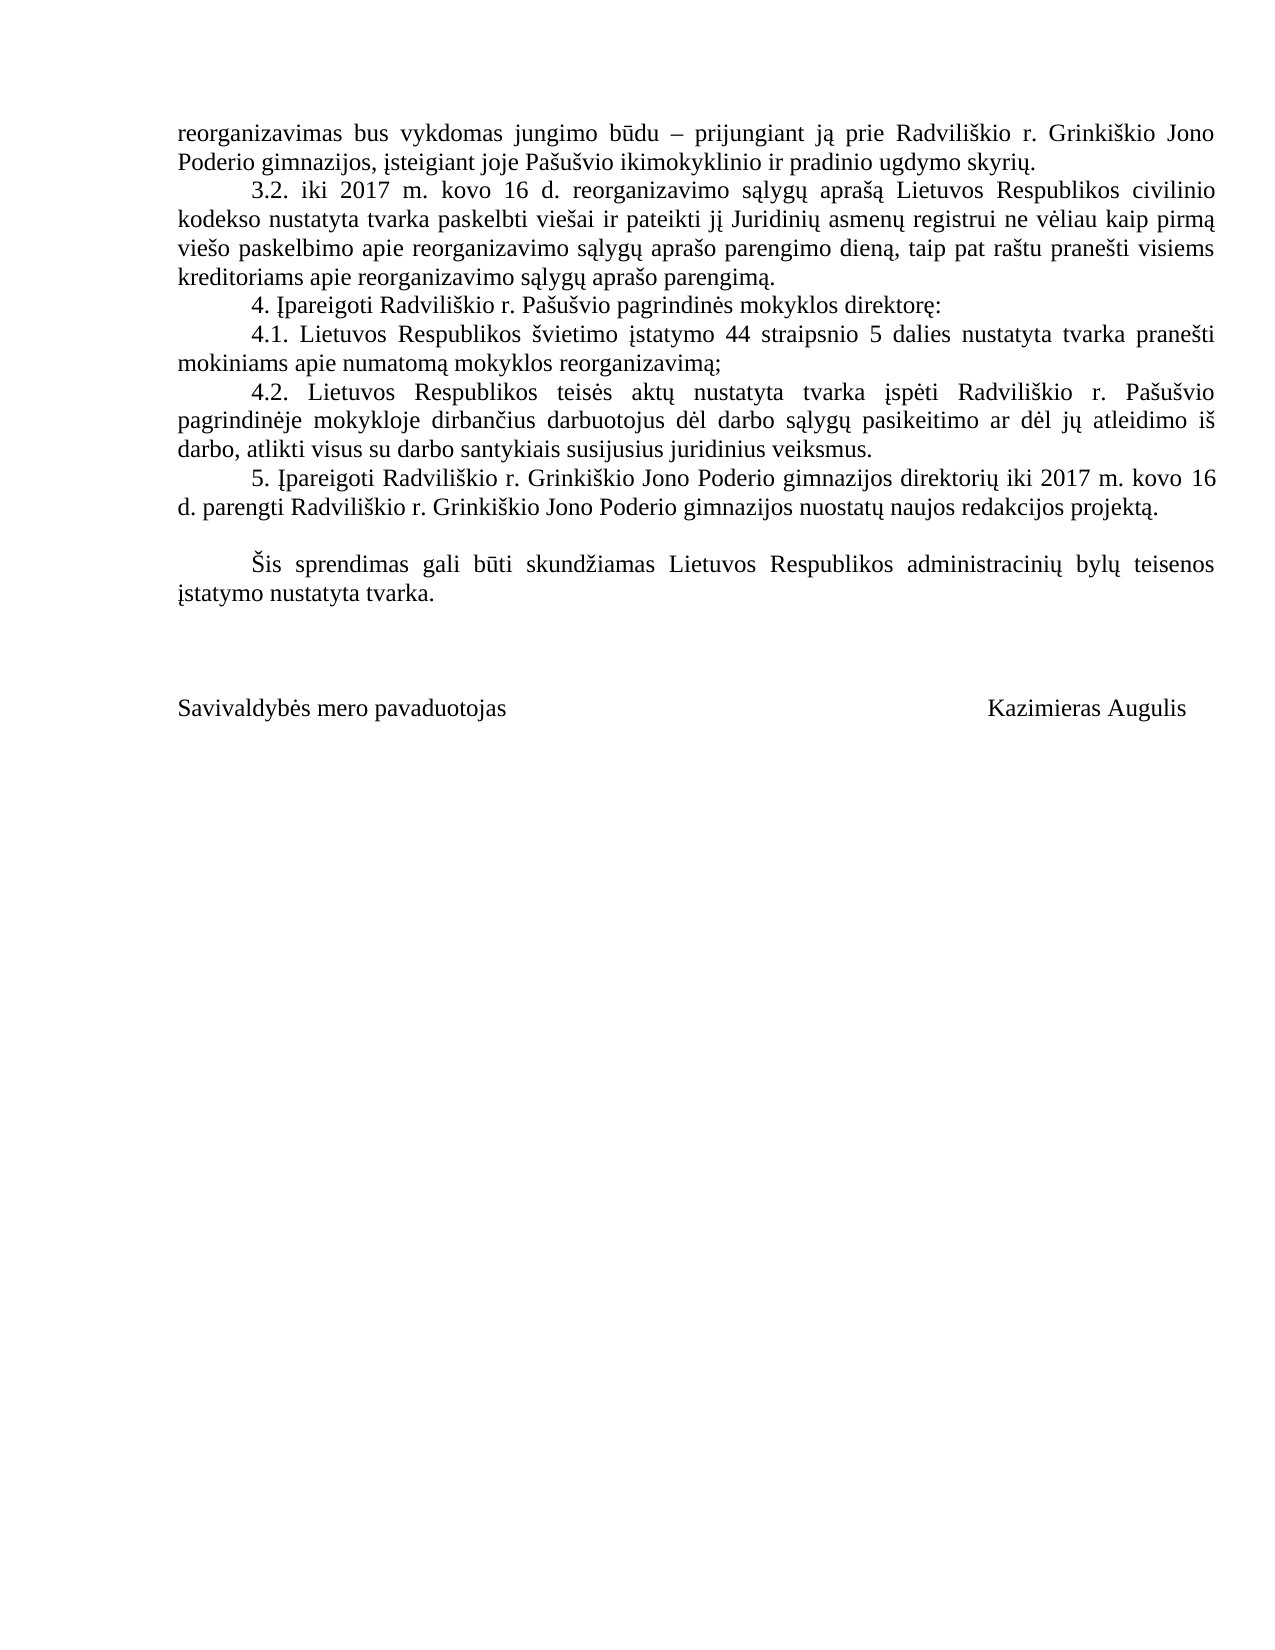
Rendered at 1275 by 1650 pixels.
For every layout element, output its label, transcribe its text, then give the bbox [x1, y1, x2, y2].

text Savivaldybės mero pavaduotojas Kazimieras Augulis [177, 693, 1216, 722]
text 4. Įpareigoti Radviliškio r. Pašušvio pagrindinės mokyklos direktorę: [177, 291, 1216, 319]
text Šis sprendimas gali būti skundžiamas Lietuvos Respublikos administracinių bylų teisenos įstatymo nustatyta tvarka. [177, 549, 1216, 607]
text 4.2. Lietuvos Respublikos teisės aktų nustatyta tvarka įspėti Radviliškio r. Pašušvio pagrindinėje mokykloje dirbančius darbuotojus dėl darbo sąlygų pasikeitimo ar dėl jų atleidimo iš darbo, atlikti visus su darbo santykiais susijusius juridinius veiksmus. [177, 377, 1216, 463]
text reorganizavimas bus vykdomas jungimo būdu – prijungiant ją prie Radviliškio r. Grinkiškio Jono Poderio gimnazijos, įsteigiant joje Pašušvio ikimokyklinio ir pradinio ugdymo skyrių. [177, 118, 1216, 176]
text 3.2. iki 2017 m. kovo 16 d. reorganizavimo sąlygų aprašą Lietuvos Respublikos civilinio kodekso nustatyta tvarka paskelbti viešai ir pateikti jį Juridinių asmenų registrui ne vėliau kaip pirmą viešo paskelbimo apie reorganizavimo sąlygų aprašo parengimo dieną, taip pat raštu pranešti visiems kreditoriams apie reorganizavimo sąlygų aprašo parengimą. [177, 176, 1216, 291]
text 5. Įpareigoti Radviliškio r. Grinkiškio Jono Poderio gimnazijos direktorių iki 2017 m. kovo 16 d. parengti Radviliškio r. Grinkiškio Jono Poderio gimnazijos nuostatų naujos redakcijos projektą. [177, 463, 1216, 521]
text 4.1. Lietuvos Respublikos švietimo įstatymo 44 straipsnio 5 dalies nustatyta tvarka pranešti mokiniams apie numatomą mokyklos reorganizavimą; [177, 319, 1216, 377]
